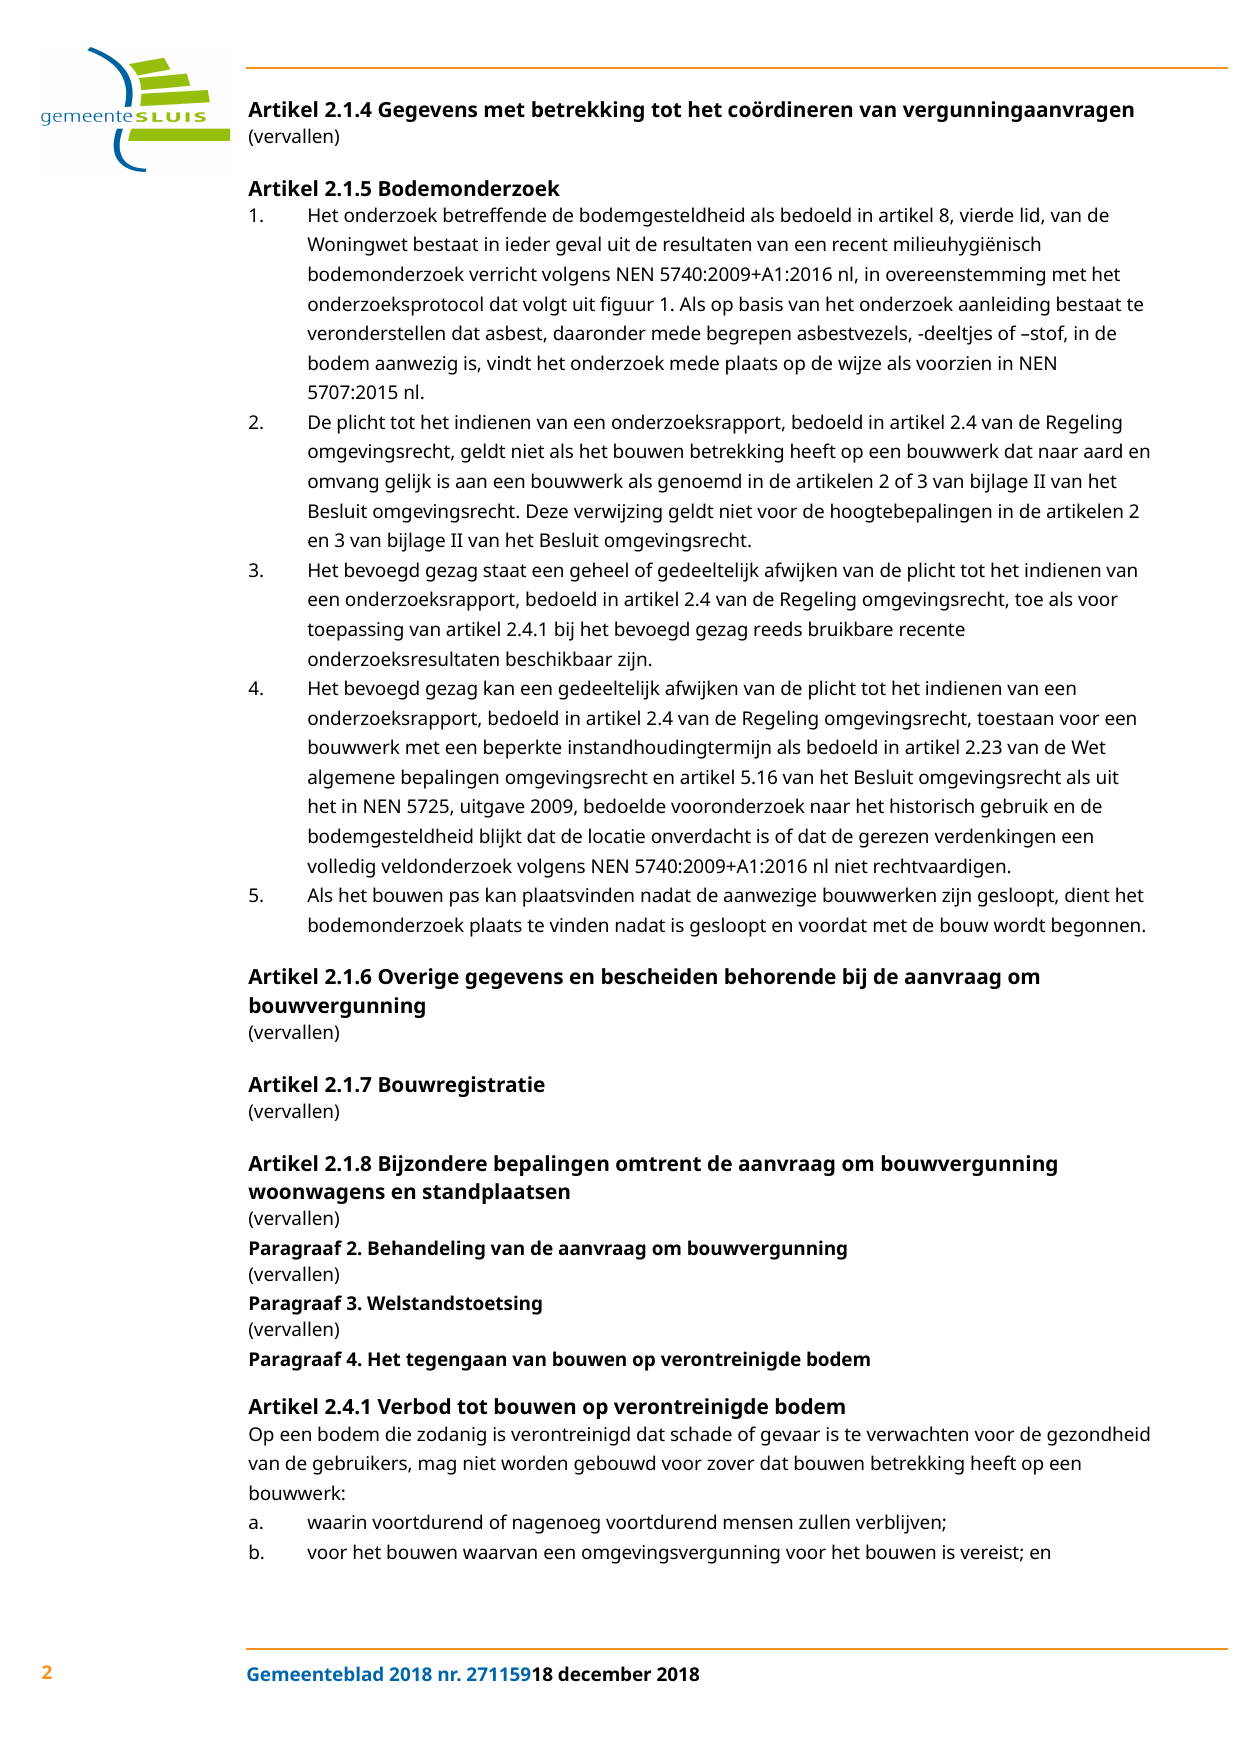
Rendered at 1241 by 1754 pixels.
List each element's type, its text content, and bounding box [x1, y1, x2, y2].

text (vervallen) [248, 123, 1152, 149]
text Artikel 2.4.1 Verbod tot bouwen op verontreinigde bodem [248, 1392, 1152, 1421]
list Het onderzoek betreffende de bodemgesteldheid als bedoeld in artikel 8, vierde lid, van de Woningwet bestaat in ieder geval uit de resultaten van een recent milieuhygiënisch bodemonderzoek verricht volgens NEN 5740:2009+A1:2016 nl, in overeenstemming met het onderzoeksprotocol dat volgt uit figuur 1. Als op basis van het onderzoek aanleiding bestaat te veronderstellen dat asbest, daaronder mede begrepen asbestvezels, -deeltjes of –stof, in de bodem aanwezig is, vindt het onderzoek mede plaats op de wijze als voorzien in NEN 5707:2015 nl. [248, 202, 1152, 405]
text Artikel 2.1.8 Bijzondere bepalingen omtrent de aanvraag om bouwvergunning woonwagens en standplaatsen [248, 1149, 1152, 1206]
list waarin voortdurend of nagenoeg voortdurend mensen zullen verblijven; [248, 1509, 1152, 1535]
picture [41, 47, 231, 172]
text Artikel 2.1.6 Overige gegevens en bescheiden behorende bij de aanvraag om bouwvergunning [248, 962, 1152, 1019]
text (vervallen) [248, 1098, 1152, 1124]
text (vervallen) [248, 1316, 1152, 1342]
text Artikel 2.1.4 Gegevens met betrekking tot het coördineren van vergunningaanvragen [248, 95, 1152, 123]
text Op een bodem die zodanig is verontreinigd dat schade of gevaar is te verwachten voor de gezondheid van de gebruikers, mag niet worden gebouwd voor zover dat bouwen betrekking heeft op een bouwwerk: [248, 1421, 1152, 1506]
list voor het bouwen waarvan een omgevingsvergunning voor het bouwen is vereist; en [248, 1539, 1152, 1565]
text (vervallen) [248, 1261, 1152, 1287]
text (vervallen) [248, 1019, 1152, 1045]
text Paragraaf 2. Behandeling van de aanvraag om bouwvergunning [248, 1235, 1152, 1261]
text (vervallen) [248, 1206, 1152, 1231]
text Paragraaf 3. Welstandstoetsing [248, 1290, 1152, 1316]
text Paragraaf 4. Het tegengaan van bouwen op verontreinigde bodem [248, 1346, 1152, 1371]
text Artikel 2.1.5 Bodemonderzoek [248, 174, 1152, 202]
list Als het bouwen pas kan plaatsvinden nadat de aanwezige bouwwerken zijn gesloopt, dient het bodemonderzoek plaats te vinden nadat is gesloopt en voordat met de bouw wordt begonnen. [248, 882, 1152, 938]
list De plicht tot het indienen van een onderzoeksrapport, bedoeld in artikel 2.4 van de Regeling omgevingsrecht, geldt niet als het bouwen betrekking heeft op een bouwwerk dat naar aard en omvang gelijk is aan een bouwwerk als genoemd in de artikelen 2 of 3 van bijlage II van het Besluit omgevingsrecht. Deze verwijzing geldt niet voor de hoogtebepalingen in de artikelen 2 en 3 van bijlage II van het Besluit omgevingsrecht. [248, 409, 1152, 553]
list Het bevoegd gezag staat een geheel of gedeeltelijk afwijken van de plicht tot het indienen van een onderzoeksrapport, bedoeld in artikel 2.4 van de Regeling omgevingsrecht, toe als voor toepassing van artikel 2.4.1 bij het bevoegd gezag reeds bruikbare recente onderzoeksresultaten beschikbaar zijn. [248, 557, 1152, 672]
text Artikel 2.1.7 Bouwregistratie [248, 1070, 1152, 1098]
list Het bevoegd gezag kan een gedeeltelijk afwijken van de plicht tot het indienen van een onderzoeksrapport, bedoeld in artikel 2.4 van de Regeling omgevingsrecht, toestaan voor een bouwwerk met een beperkte instandhoudingtermijn als bedoeld in artikel 2.23 van de Wet algemene bepalingen omgevingsrecht en artikel 5.16 van het Besluit omgevingsrecht als uit het in NEN 5725, uitgave 2009, bedoelde vooronderzoek naar het historisch gebruik en de bodemgesteldheid blijkt dat de locatie onverdacht is of dat de gerezen verdenkingen een volledig veldonderzoek volgens NEN 5740:2009+A1:2016 nl niet rechtvaardigen. [248, 675, 1152, 879]
